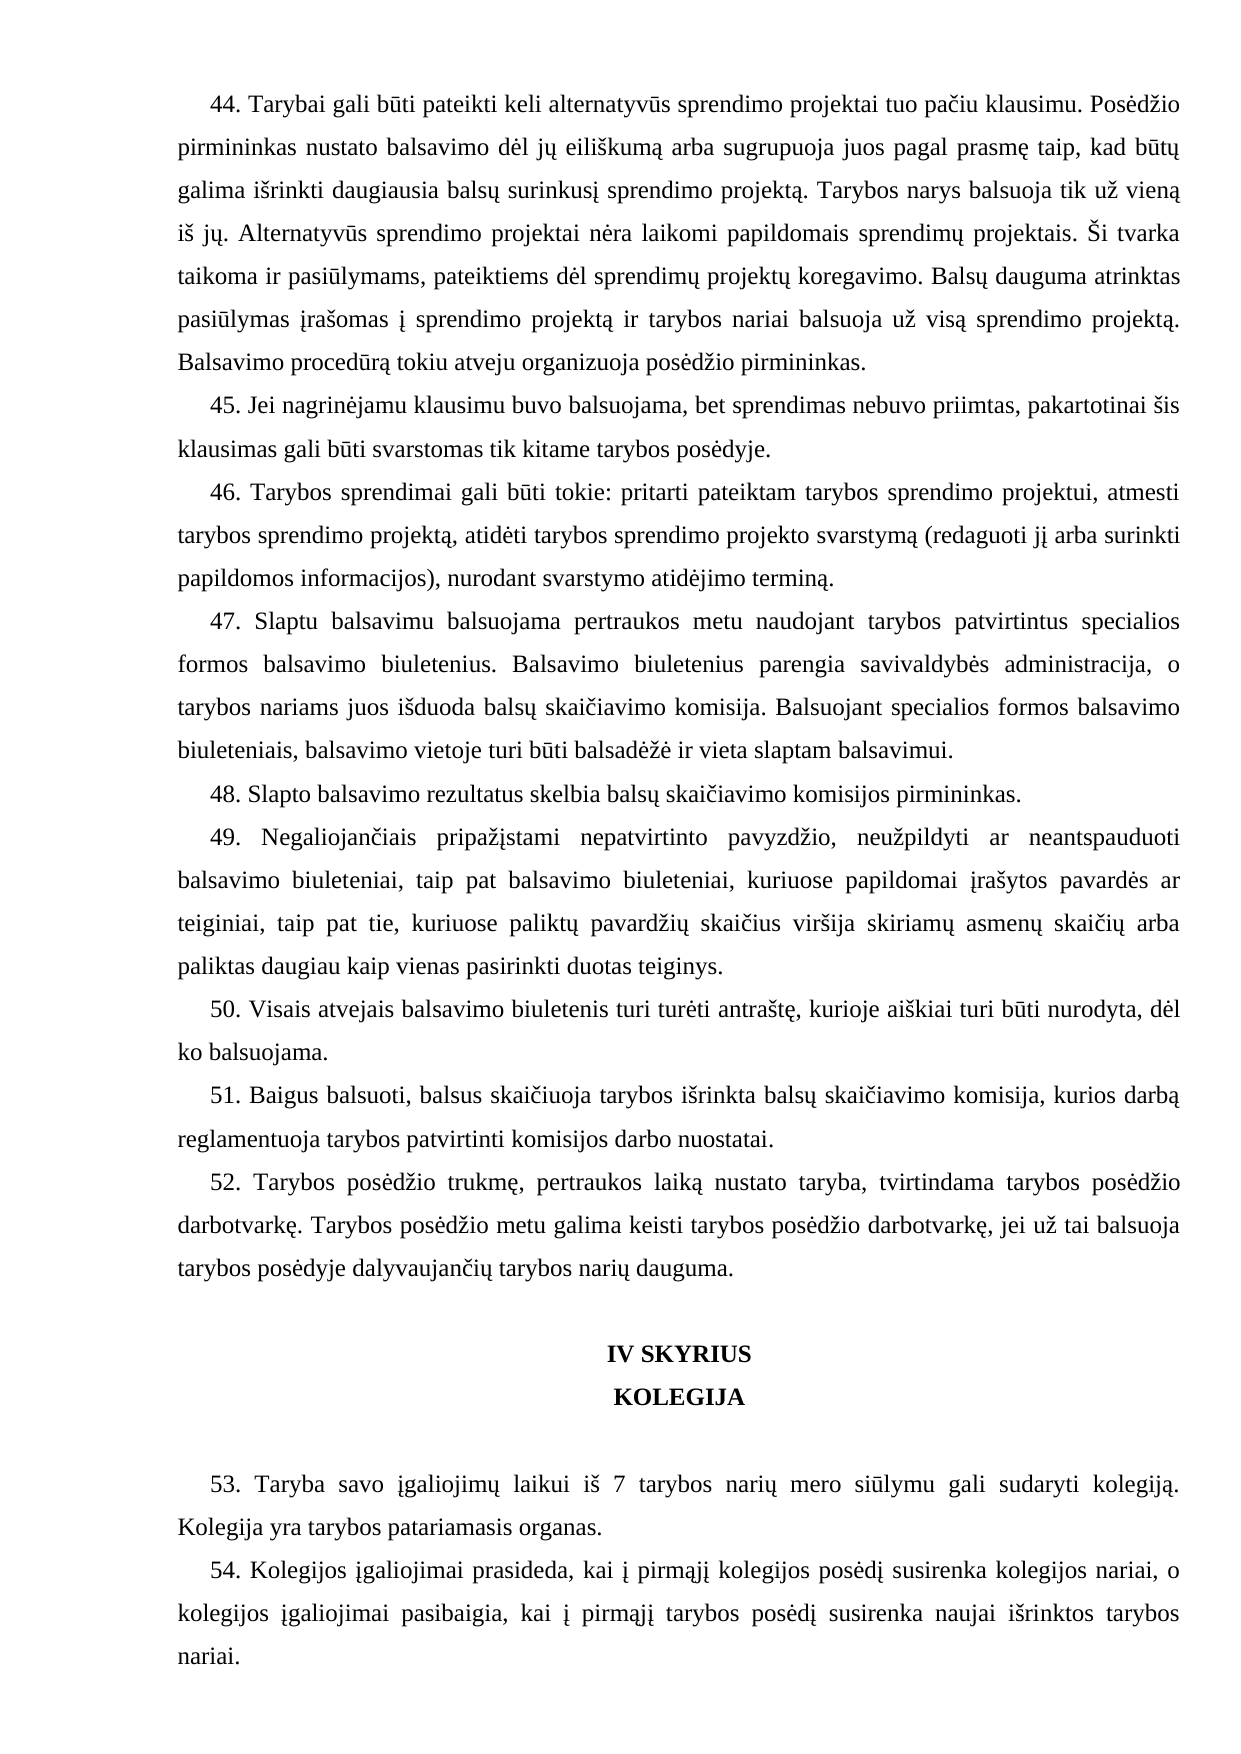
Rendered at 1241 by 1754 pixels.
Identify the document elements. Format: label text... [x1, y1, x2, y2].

text 50. Visais atvejais balsavimo biuletenis turi turėti antraštę, kurioje aiškiai turi būti nurodyta, dėl ko balsuojama. [177, 994, 1181, 1066]
text IV SKYRIUS [177, 1339, 1181, 1368]
text 54. Kolegijos įgaliojimai prasideda, kai į pirmąjį kolegijos posėdį susirenka kolegijos nariai, o kolegijos įgaliojimai pasibaigia, kai į pirmąjį tarybos posėdį susirenka naujai išrinktos tarybos nariai. [177, 1555, 1181, 1670]
text 51. Baigus balsuoti, balsus skaičiuoja tarybos išrinkta balsų skaičiavimo komisija, kurios darbą reglamentuoja tarybos patvirtinti komisijos darbo nuostatai. [177, 1081, 1181, 1152]
text 53. Taryba savo įgaliojimų laikui iš 7 tarybos narių mero siūlymu gali sudaryti kolegiją. Kolegija yra tarybos patariamasis organas. [177, 1469, 1181, 1541]
text 49. Negaliojančiais pripažįstami nepatvirtinto pavyzdžio, neužpildyti ar neantspauduoti balsavimo biuleteniai, taip pat balsavimo biuleteniai, kuriuose papildomai įrašytos pavardės ar teiginiai, taip pat tie, kuriuose paliktų pavardžių skaičius viršija skiriamų asmenų skaičių arba paliktas daugiau kaip vienas pasirinkti duotas teiginys. [177, 822, 1181, 980]
text 52. Tarybos posėdžio trukmę, pertraukos laiką nustato taryba, tvirtindama tarybos posėdžio darbotvarkę. Tarybos posėdžio metu galima keisti tarybos posėdžio darbotvarkę, jei už tai balsuoja tarybos posėdyje dalyvaujančių tarybos narių dauguma. [177, 1167, 1181, 1282]
text 48. Slapto balsavimo rezultatus skelbia balsų skaičiavimo komisijos pirmininkas. [177, 779, 1181, 807]
text 44. Tarybai gali būti pateikti keli alternatyvūs sprendimo projektai tuo pačiu klausimu. Posėdžio pirmininkas nustato balsavimo dėl jų eiliškumą arba sugrupuoja juos pagal prasmę taip, kad būtų galima išrinkti daugiausia balsų surinkusį sprendimo projektą. Tarybos narys balsuoja tik už vieną iš jų. Alternatyvūs sprendimo projektai nėra laikomi papildomais sprendimų projektais. Ši tvarka taikoma ir pasiūlymams, pateiktiems dėl sprendimų projektų koregavimo. Balsų dauguma atrinktas pasiūlymas įrašomas į sprendimo projektą ir tarybos nariai balsuoja už visą sprendimo projektą. Balsavimo procedūrą tokiu atveju organizuoja posėdžio pirmininkas. [177, 89, 1181, 376]
text 45. Jei nagrinėjamu klausimu buvo balsuojama, bet sprendimas nebuvo priimtas, pakartotinai šis klausimas gali būti svarstomas tik kitame tarybos posėdyje. [177, 391, 1181, 462]
text 46. Tarybos sprendimai gali būti tokie: pritarti pateiktam tarybos sprendimo projektui, atmesti tarybos sprendimo projektą, atidėti tarybos sprendimo projekto svarstymą (redaguoti jį arba surinkti papildomos informacijos), nurodant svarstymo atidėjimo terminą. [177, 477, 1181, 592]
text 47. Slaptu balsavimu balsuojama pertraukos metu naudojant tarybos patvirtintus specialios formos balsavimo biuletenius. Balsavimo biuletenius parengia savivaldybės administracija, o tarybos nariams juos išduoda balsų skaičiavimo komisija. Balsuojant specialios formos balsavimo biuleteniais, balsavimo vietoje turi būti balsadėžė ir vieta slaptam balsavimui. [177, 606, 1181, 764]
text KOLEGIJA [177, 1382, 1181, 1411]
